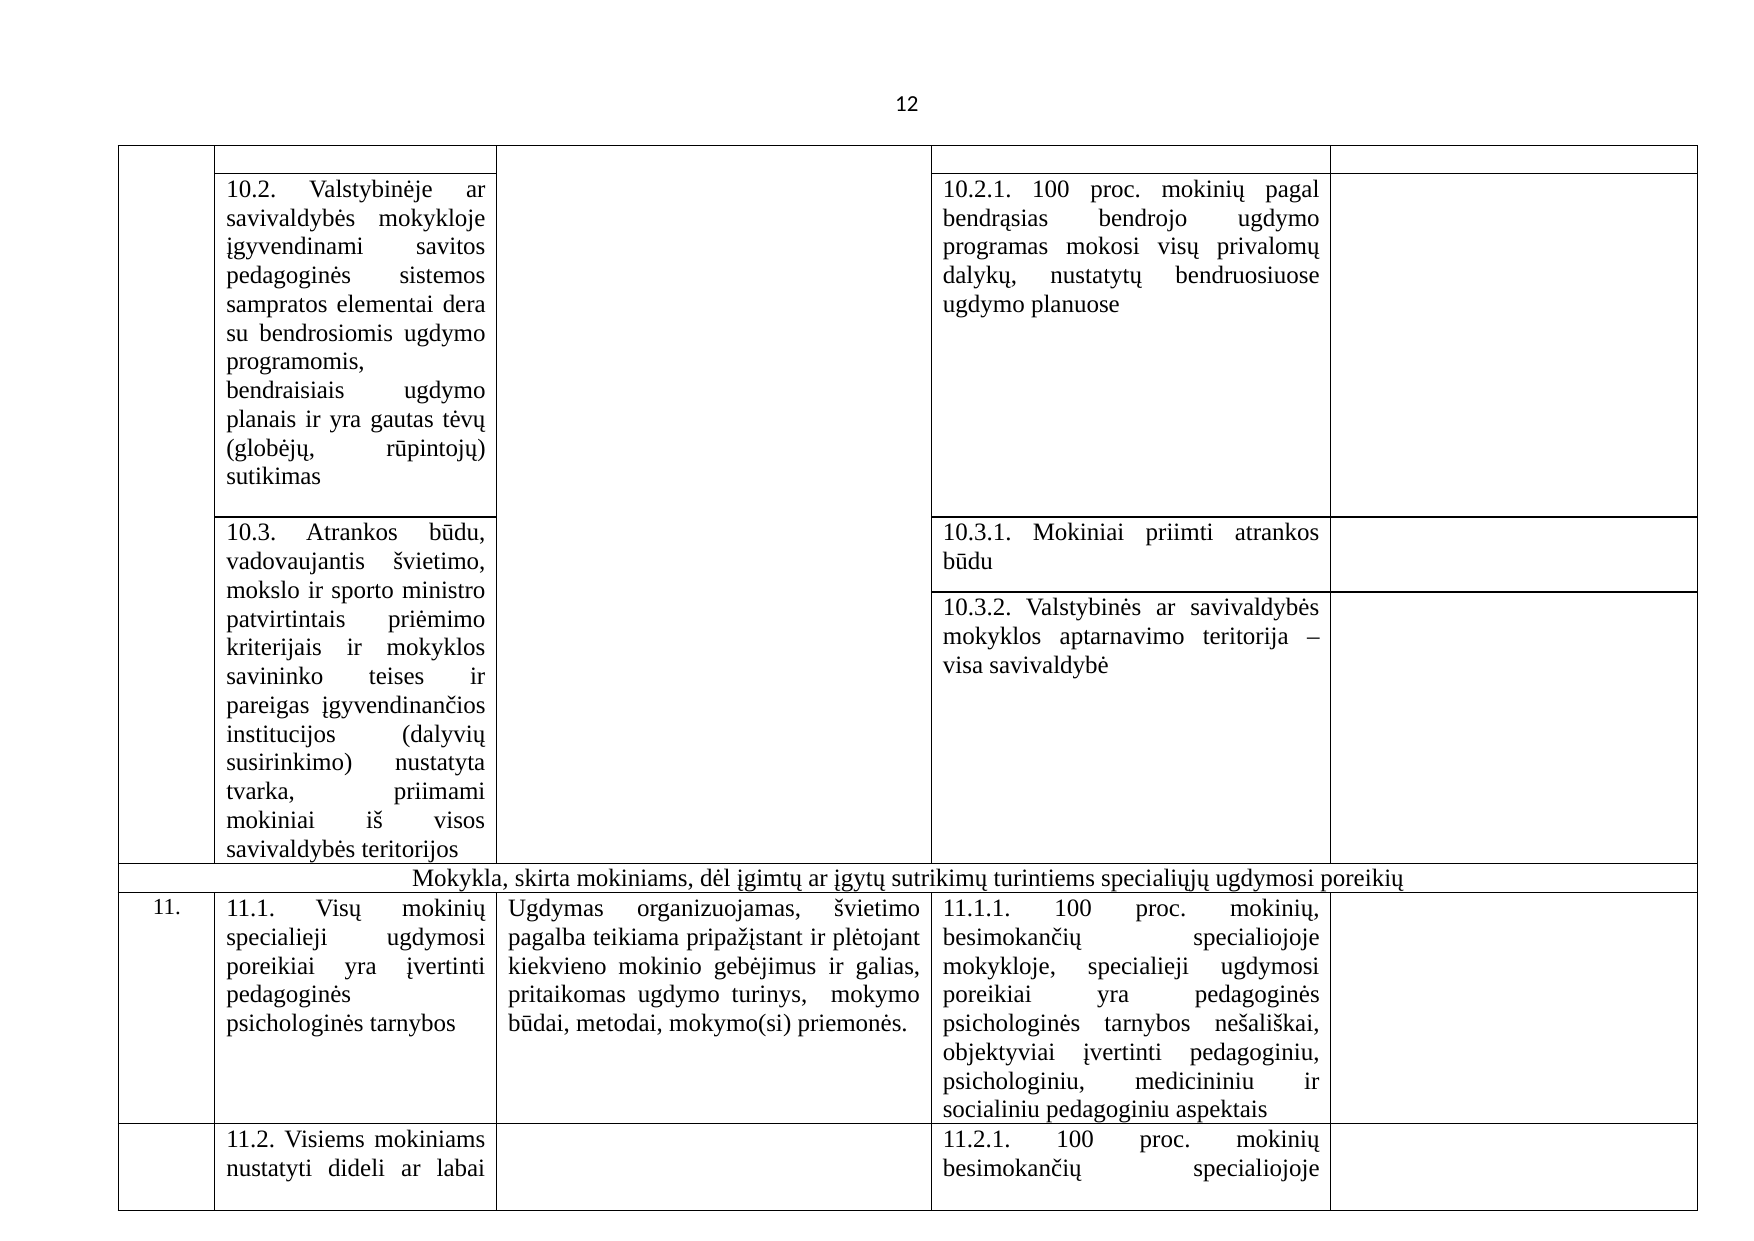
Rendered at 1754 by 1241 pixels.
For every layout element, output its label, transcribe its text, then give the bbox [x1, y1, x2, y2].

table_cell [1331, 518, 1697, 591]
table_cell 11. [119, 893, 214, 1123]
table_cell 11.2. Visiems mokiniams nustatyti dideli ar labai [215, 1124, 496, 1210]
table_cell [1331, 146, 1697, 173]
table_cell 11.1. Visų mokinių specialieji ugdymosi poreikiai yra įvertinti pedagoginės psichologinės tarnybos [215, 893, 496, 1123]
table_cell [1331, 593, 1697, 862]
table_cell [1331, 893, 1697, 1123]
table_cell Ugdymas organizuojamas, švietimo pagalba teikiama pripažįstant ir plėtojant kiekvieno mokinio gebėjimus ir galias, pritaikomas ugdymo turinys, mokymo būdai, metodai, mokymo(si) priemonės. [497, 893, 931, 1123]
table_cell [119, 1124, 214, 1210]
table_cell 11.2.1. 100 proc. mokinių besimokančių specialiojoje mokykloje, pedagoginės psichologinės tarnybos nustatyti dideli ar labai dideli specialieji ugdymosi poreikiai ir jiems skirta švietimo pagalba ir ugdymo pritaikymas [932, 1124, 1330, 1210]
table_cell [497, 1124, 931, 1210]
table_cell 10.2.1. 100 proc. mokinių pagal bendrąsias bendrojo ugdymo programas mokosi visų privalomų dalykų, nustatytų bendruosiuose ugdymo planuose [932, 174, 1330, 516]
table_cell Mokykla, skirta mokiniams, dėl įgimtų ar įgytų sutrikimų turintiems specialiųjų ugdymosi poreikių [119, 864, 1697, 892]
table_cell [497, 146, 931, 862]
table_cell 10.2. Valstybinėje ar savivaldybės mokykloje įgyvendinami savitos pedagoginės sistemos sampratos elementai dera su bendrosiomis ugdymo programomis, bendraisiais ugdymo planais ir yra gautas tėvų (globėjų, rūpintojų) sutikimas [215, 174, 496, 516]
table_cell 10.3. Atrankos būdu, vadovaujantis švietimo, mokslo ir sporto ministro patvirtintais priėmimo kriterijais ir mokyklos savininko teises ir pareigas įgyvendinančios institucijos (dalyvių susirinkimo) nustatyta tvarka, priimami mokiniai iš visos savivaldybės teritorijos [215, 518, 496, 862]
table_cell [215, 146, 496, 173]
table_cell 10.3.2. Valstybinės ar savivaldybės mokyklos aptarnavimo teritorija – visa savivaldybė [932, 593, 1330, 862]
table_cell [932, 146, 1330, 173]
table_cell [119, 146, 214, 862]
table_cell [1331, 174, 1697, 516]
table_cell 10.3.1. Mokiniai priimti atrankos būdu [932, 518, 1330, 591]
table_cell [1331, 1124, 1697, 1210]
